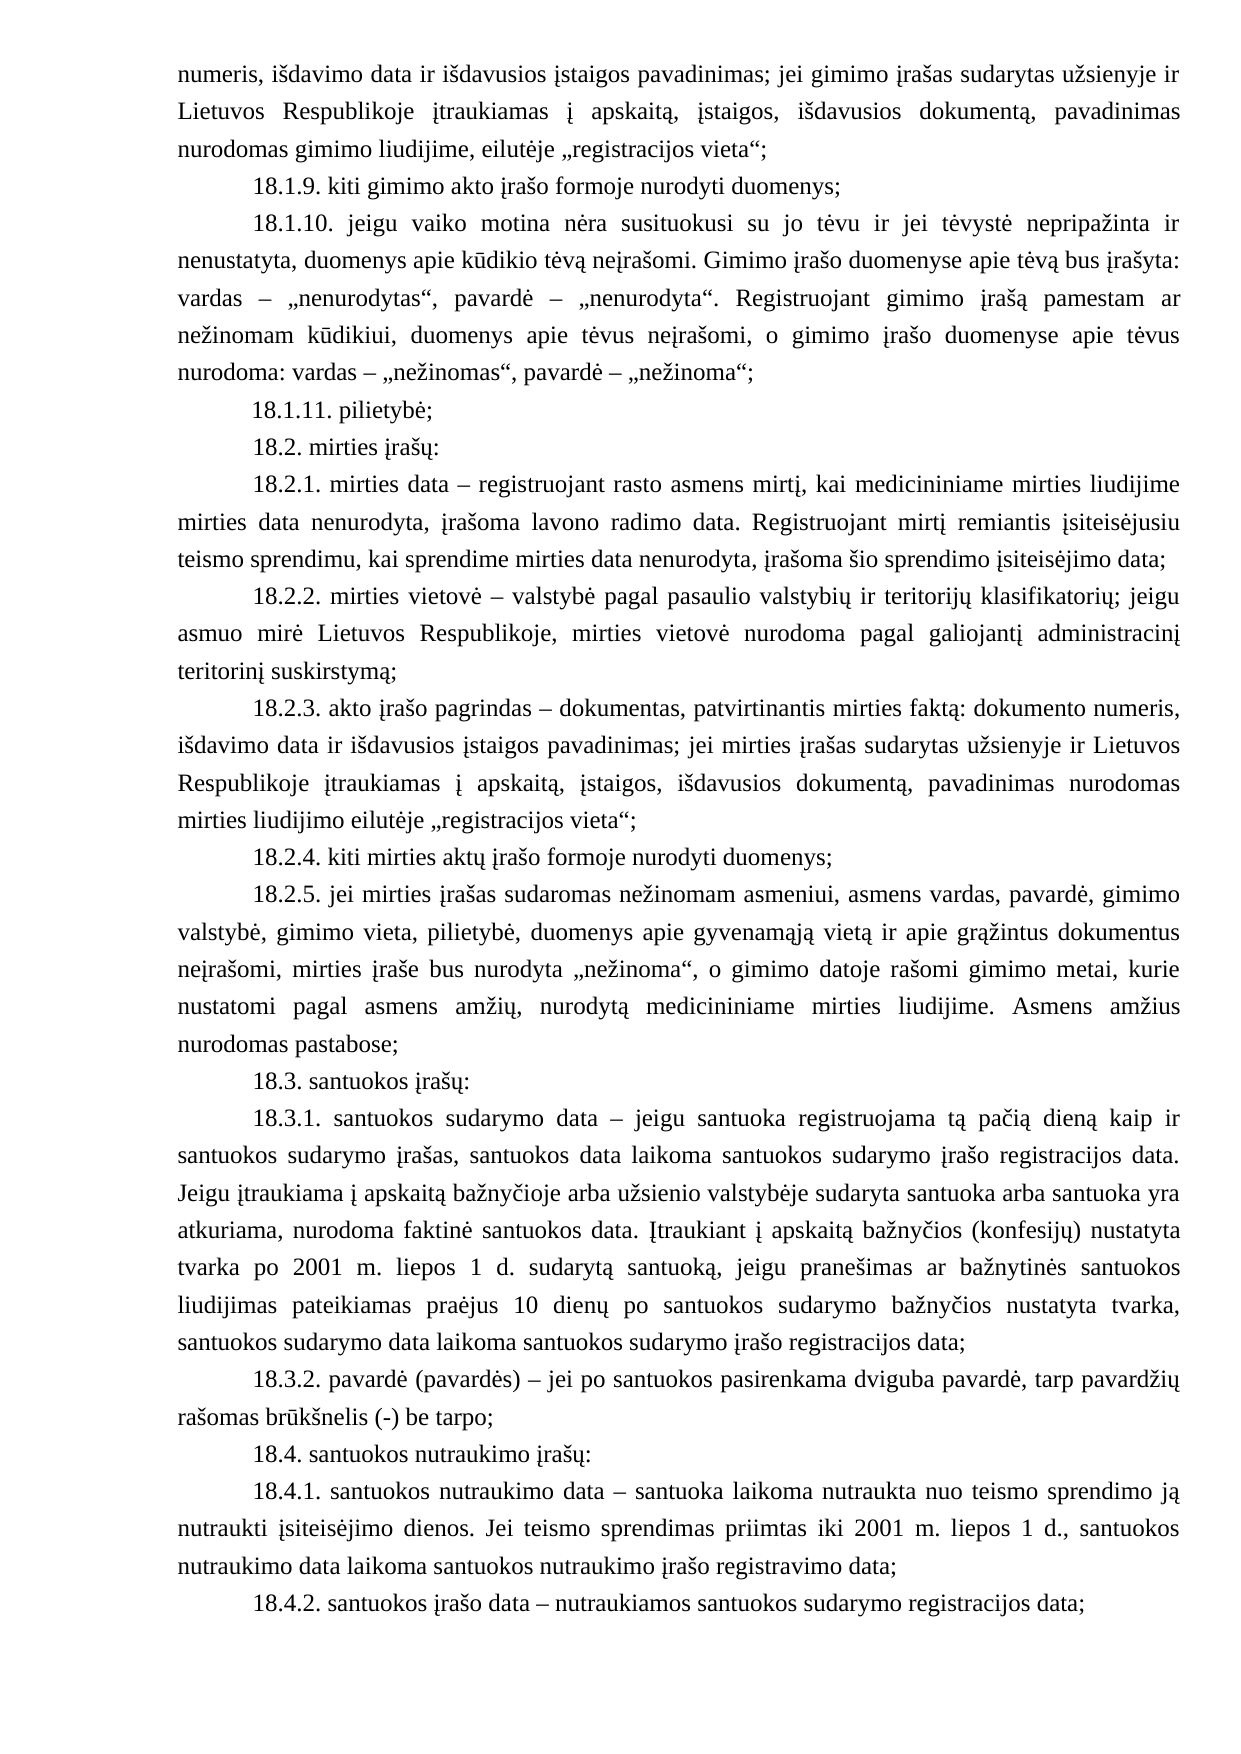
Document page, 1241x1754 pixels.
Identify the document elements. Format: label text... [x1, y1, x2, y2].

text 18.2.5. jei mirties įrašas sudaromas nežinomam asmeniui, asmens vardas, pavardė, gimimo valstybė, gimimo vieta, pilietybė, duomenys apie gyvenamąją vietą ir apie grąžintus dokumentus neįrašomi, mirties įraše bus nurodyta „nežinoma“, o gimimo datoje rašomi gimimo metai, kurie nustatomi pagal asmens amžių, nurodytą medicininiame mirties liudijime. Asmens amžius nurodomas pastabose; [177, 879, 1181, 1057]
text 18.1.10. jeigu vaiko motina nėra susituokusi su jo tėvu ir jei tėvystė nepripažinta ir nenustatyta, duomenys apie kūdikio tėvą neįrašomi. Gimimo įrašo duomenyse apie tėvą bus įrašyta: vardas – „nenurodytas“, pavardė – „nenurodyta“. Registruojant gimimo įrašą pamestam ar nežinomam kūdikiui, duomenys apie tėvus neįrašomi, o gimimo įrašo duomenyse apie tėvus nurodoma: vardas – „nežinomas“, pavardė – „nežinoma“; [177, 208, 1181, 386]
text 18.2.1. mirties data – registruojant rasto asmens mirtį, kai medicininiame mirties liudijime mirties data nenurodyta, įrašoma lavono radimo data. Registruojant mirtį remiantis įsiteisėjusiu teismo sprendimu, kai sprendime mirties data nenurodyta, įrašoma šio sprendimo įsiteisėjimo data; [177, 469, 1181, 573]
text 18.1.11. pilietybė; [177, 395, 1181, 423]
text 18.3.1. santuokos sudarymo data – jeigu santuoka registruojama tą pačią dieną kaip ir santuokos sudarymo įrašas, santuokos data laikoma santuokos sudarymo įrašo registracijos data. Jeigu įtraukiama į apskaitą bažnyčioje arba užsienio valstybėje sudaryta santuoka arba santuoka yra atkuriama, nurodoma faktinė santuokos data. Įtraukiant į apskaitą bažnyčios (konfesijų) nustatyta tvarka po 2001 m. liepos 1 d. sudarytą santuoką, jeigu pranešimas ar bažnytinės santuokos liudijimas pateikiamas praėjus 10 dienų po santuokos sudarymo bažnyčios nustatyta tvarka, santuokos sudarymo data laikoma santuokos sudarymo įrašo registracijos data; [177, 1103, 1181, 1356]
text numeris, išdavimo data ir išdavusios įstaigos pavadinimas; jei gimimo įrašas sudarytas užsienyje ir Lietuvos Respublikoje įtraukiamas į apskaitą, įstaigos, išdavusios dokumentą, pavadinimas nurodomas gimimo liudijime, eilutėje „registracijos vieta“; [177, 59, 1181, 162]
text 18.3.2. pavardė (pavardės) – jei po santuokos pasirenkama dviguba pavardė, tarp pavardžių rašomas brūkšnelis (-) be tarpo; [177, 1364, 1181, 1430]
text 18.2. mirties įrašų: [177, 432, 1181, 461]
text 18.3. santuokos įrašų: [177, 1066, 1181, 1095]
text 18.2.2. mirties vietovė – valstybė pagal pasaulio valstybių ir teritorijų klasifikatorių; jeigu asmuo mirė Lietuvos Respublikoje, mirties vietovė nurodoma pagal galiojantį administracinį teritorinį suskirstymą; [177, 581, 1181, 684]
text 18.2.3. akto įrašo pagrindas – dokumentas, patvirtinantis mirties faktą: dokumento numeris, išdavimo data ir išdavusios įstaigos pavadinimas; jei mirties įrašas sudarytas užsienyje ir Lietuvos Respublikoje įtraukiamas į apskaitą, įstaigos, išdavusios dokumentą, pavadinimas nurodomas mirties liudijimo eilutėje „registracijos vieta“; [177, 693, 1181, 834]
text 18.2.4. kiti mirties aktų įrašo formoje nurodyti duomenys; [177, 842, 1181, 871]
text 18.4. santuokos nutraukimo įrašų: [177, 1439, 1181, 1468]
text 18.4.2. santuokos įrašo data – nutraukiamos santuokos sudarymo registracijos data; [177, 1588, 1181, 1617]
text 18.1.9. kiti gimimo akto įrašo formoje nurodyti duomenys; [177, 171, 1181, 200]
text 18.4.1. santuokos nutraukimo data – santuoka laikoma nutraukta nuo teismo sprendimo ją nutraukti įsiteisėjimo dienos. Jei teismo sprendimas priimtas iki 2001 m. liepos 1 d., santuokos nutraukimo data laikoma santuokos nutraukimo įrašo registravimo data; [177, 1476, 1181, 1579]
